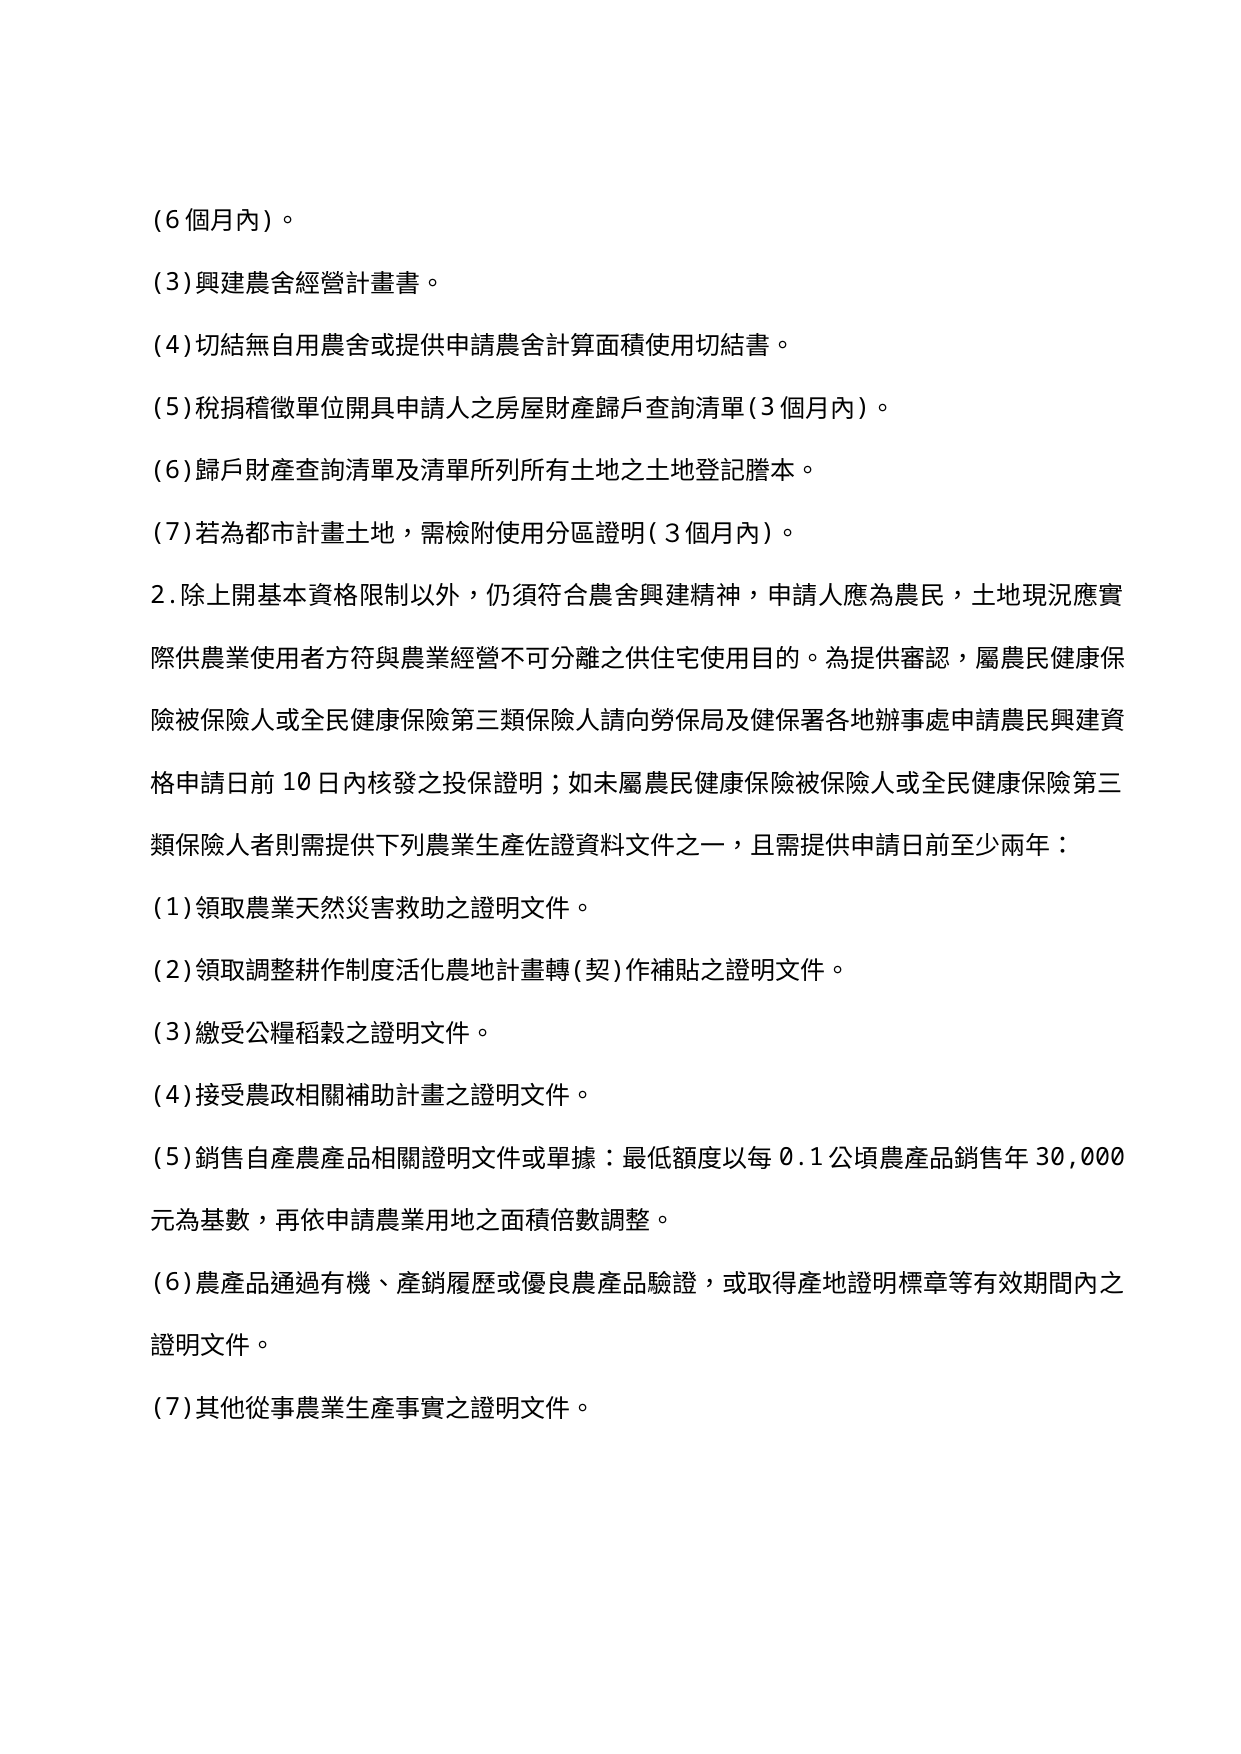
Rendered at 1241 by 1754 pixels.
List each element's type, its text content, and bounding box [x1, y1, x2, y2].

text (3)繳受公糧稻穀之證明文件。 [150, 989, 1125, 1052]
text (6個月內)。 [150, 177, 1125, 239]
text (6)農產品通過有機、產銷履歷或優良農產品驗證，或取得產地證明標章等有效期間內之證明文件。 [150, 1239, 1125, 1364]
text (7)其他從事農業生產事實之證明文件。 [150, 1364, 1125, 1427]
text (5)稅捐稽徵單位開具申請人之房屋財產歸戶查詢清單(3個月內)。 [150, 364, 1125, 427]
text (7)若為都市計畫土地，需檢附使用分區證明(３個月內)。 [150, 489, 1125, 552]
text (3)興建農舍經營計畫書。 [150, 239, 1125, 302]
text (4)切結無自用農舍或提供申請農舍計算面積使用切結書。 [150, 302, 1125, 364]
text (5)銷售自產農產品相關證明文件或單據：最低額度以每0.1公頃農產品銷售年30,000元為基數，再依申請農業用地之面積倍數調整。 [150, 1114, 1125, 1239]
text 2.除上開基本資格限制以外，仍須符合農舍興建精神，申請人應為農民，土地現況應實際供農業使用者方符與農業經營不可分離之供住宅使用目的。為提供審認，屬農民健康保險被保險人或全民健康保險第三類保險人請向勞保局及健保署各地辦事處申請農民興建資格申請日前10日內核發之投保證明；如未屬農民健康保險被保險人或全民健康保險第三類保險人者則需提供下列農業生產佐證資料文件之一，且需提供申請日前至少兩年： [150, 552, 1125, 864]
text (1)領取農業天然災害救助之證明文件。 [150, 864, 1125, 927]
text (2)領取調整耕作制度活化農地計畫轉(契)作補貼之證明文件。 [150, 927, 1125, 989]
text (6)歸戶財產查詢清單及清單所列所有土地之土地登記謄本。 [150, 427, 1125, 489]
text (4)接受農政相關補助計畫之證明文件。 [150, 1052, 1125, 1114]
